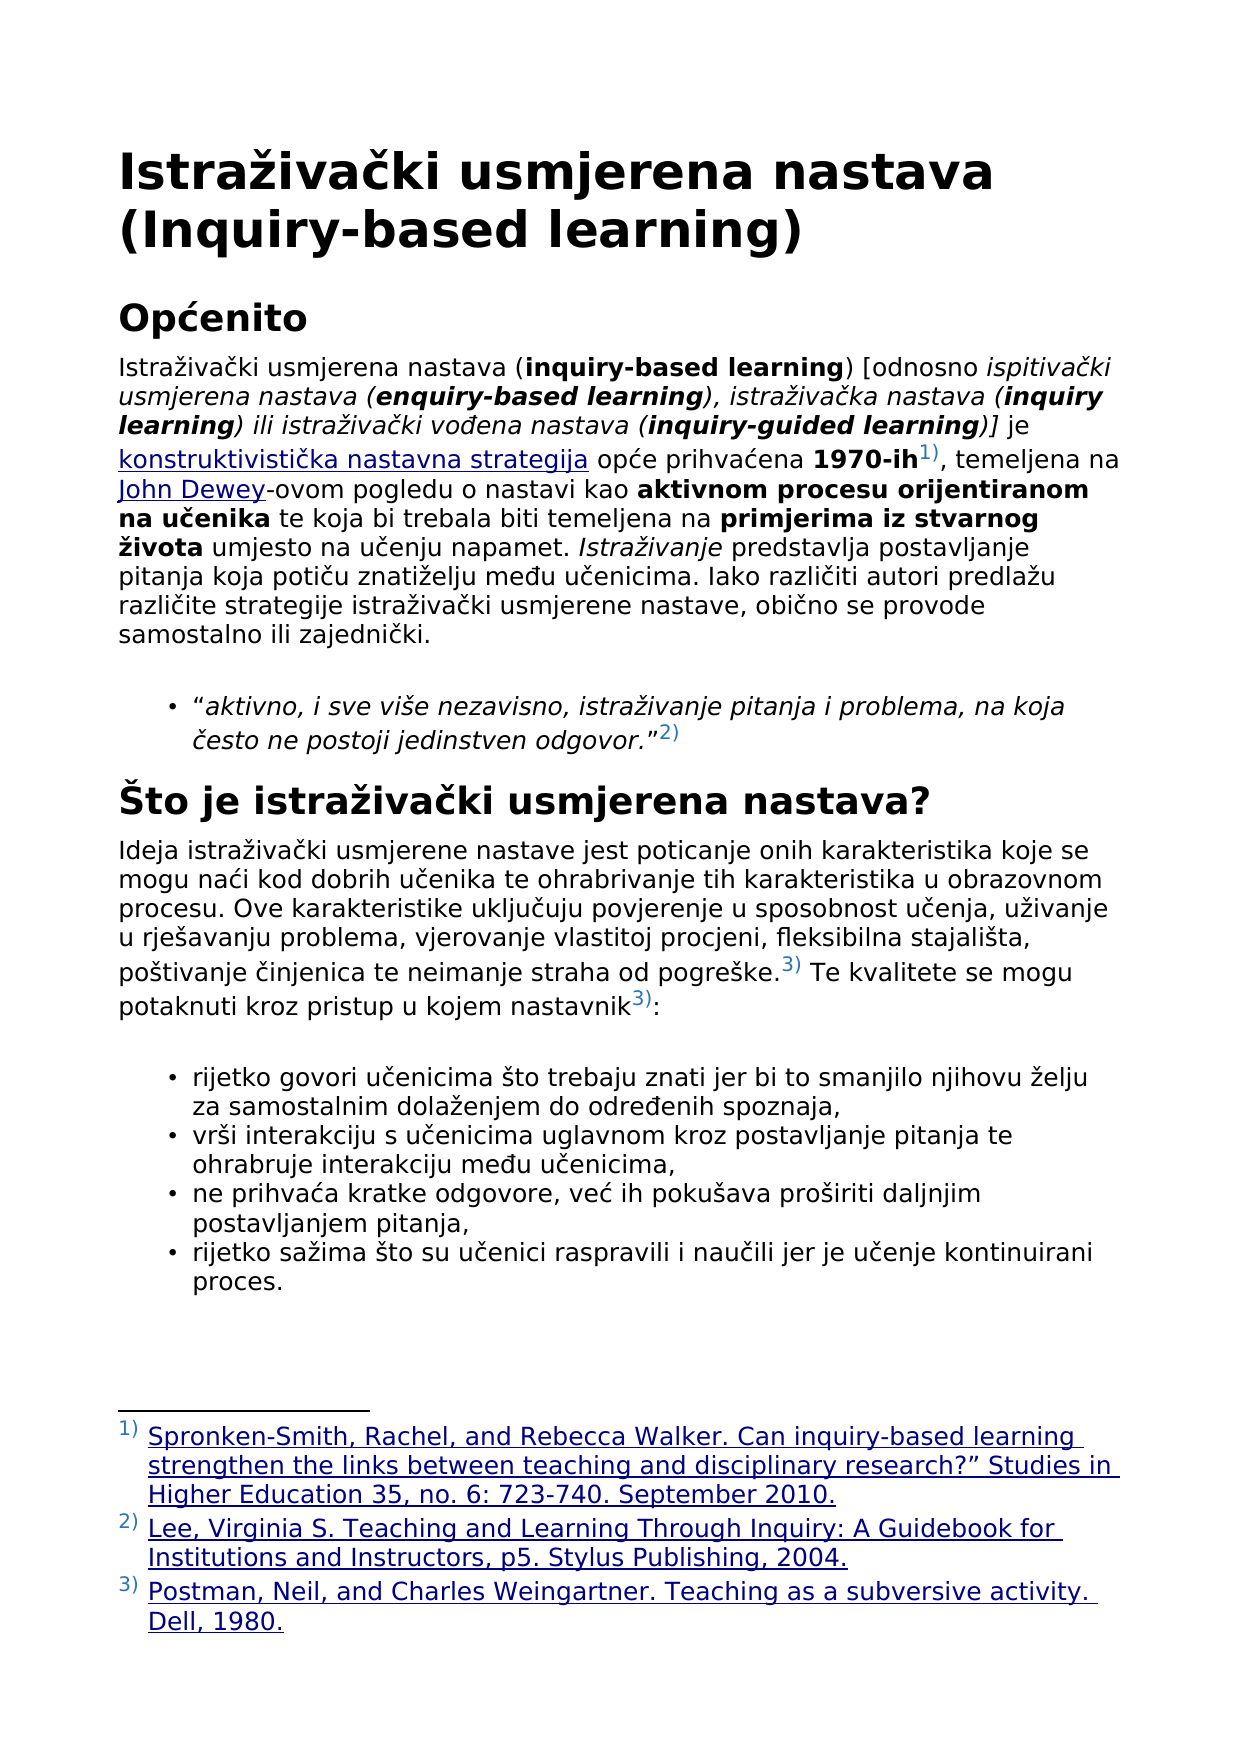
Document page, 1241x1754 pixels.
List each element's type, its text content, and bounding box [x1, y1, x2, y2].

list “aktivno, i sve više nezavisno, istraživanje pitanja i problema, na koja često ne postoji jedinstven odgovor.” [177, 692, 1122, 755]
list Lee, Virginia S. Teaching and Learning Through Inquiry: A Guidebook for Institutions and Instructors, p5. Stylus Publishing, 2004. [118, 1509, 1122, 1573]
subtitle Istraživački usmjerena nastava (Inquiry-based learning) [118, 143, 1122, 259]
text Spronken-Smith, Rachel, and Rebecca Walker. Can inquiry-based learning strengthen the links between teaching and disciplinary research?” Studies in Higher Education 35, no. 6: 723-740. September 2010. [118, 1417, 1122, 1509]
list rijetko sažima što su učenici raspravili i naučili jer je učenje kontinuirani proces. [177, 1238, 1122, 1296]
text Istraživački usmjerena nastava (inquiry-based learning) [odnosno ispitivački usmjerena nastava (enquiry-based learning), istraživačka nastava (inquiry learning) ili istraživački vođena nastava (inquiry-guided learning)] je konstruktivistička nastavna strategija opće prihvaćena 1970-ih, temeljena na John Dewey-ovom pogledu o nastavi kao aktivnom procesu orijentiranom na učenika te koja bi trebala biti temeljena na primjerima iz stvarnog života umjesto na učenju napamet. Istraživanje predstavlja postavljanje pitanja koja potiču znatiželju među učenicima. Iako različiti autori predlažu različite strategije istraživački usmjerene nastave, obično se provode samostalno ili zajednički. [118, 353, 1122, 650]
text Postman, Neil, and Charles Weingartner. Teaching as a subversive activity. Dell, 1980. [118, 1573, 1122, 1636]
text Ideja istraživački usmjerene nastave jest poticanje onih karakteristika koje se mogu naći kod dobrih učenika te ohrabrivanje tih karakteristika u obrazovnom procesu. Ove karakteristike uključuju povjerenje u sposobnost učenja, uživanje u rješavanju problema, vjerovanje vlastitoj procjeni, fleksibilna stajališta, poštivanje činjenica te neimanje straha od pogreške. Te kvalitete se mogu potaknuti kroz pristup u kojem nastavnik3): [118, 836, 1122, 1021]
subtitle Općenito [118, 297, 1122, 341]
list rijetko govori učenicima što trebaju znati jer bi to smanjilo njihovu želju za samostalnim dolaženjem do određenih spoznaja, [177, 1063, 1122, 1121]
list ne prihvaća kratke odgovore, već ih pokušava proširiti daljnjim postavljanjem pitanja, [177, 1179, 1122, 1238]
subtitle Što je istraživački usmjerena nastava? [118, 780, 1122, 824]
list vrši interakciju s učenicima uglavnom kroz postavljanje pitanja te ohrabruje interakciju među učenicima, [177, 1121, 1122, 1179]
